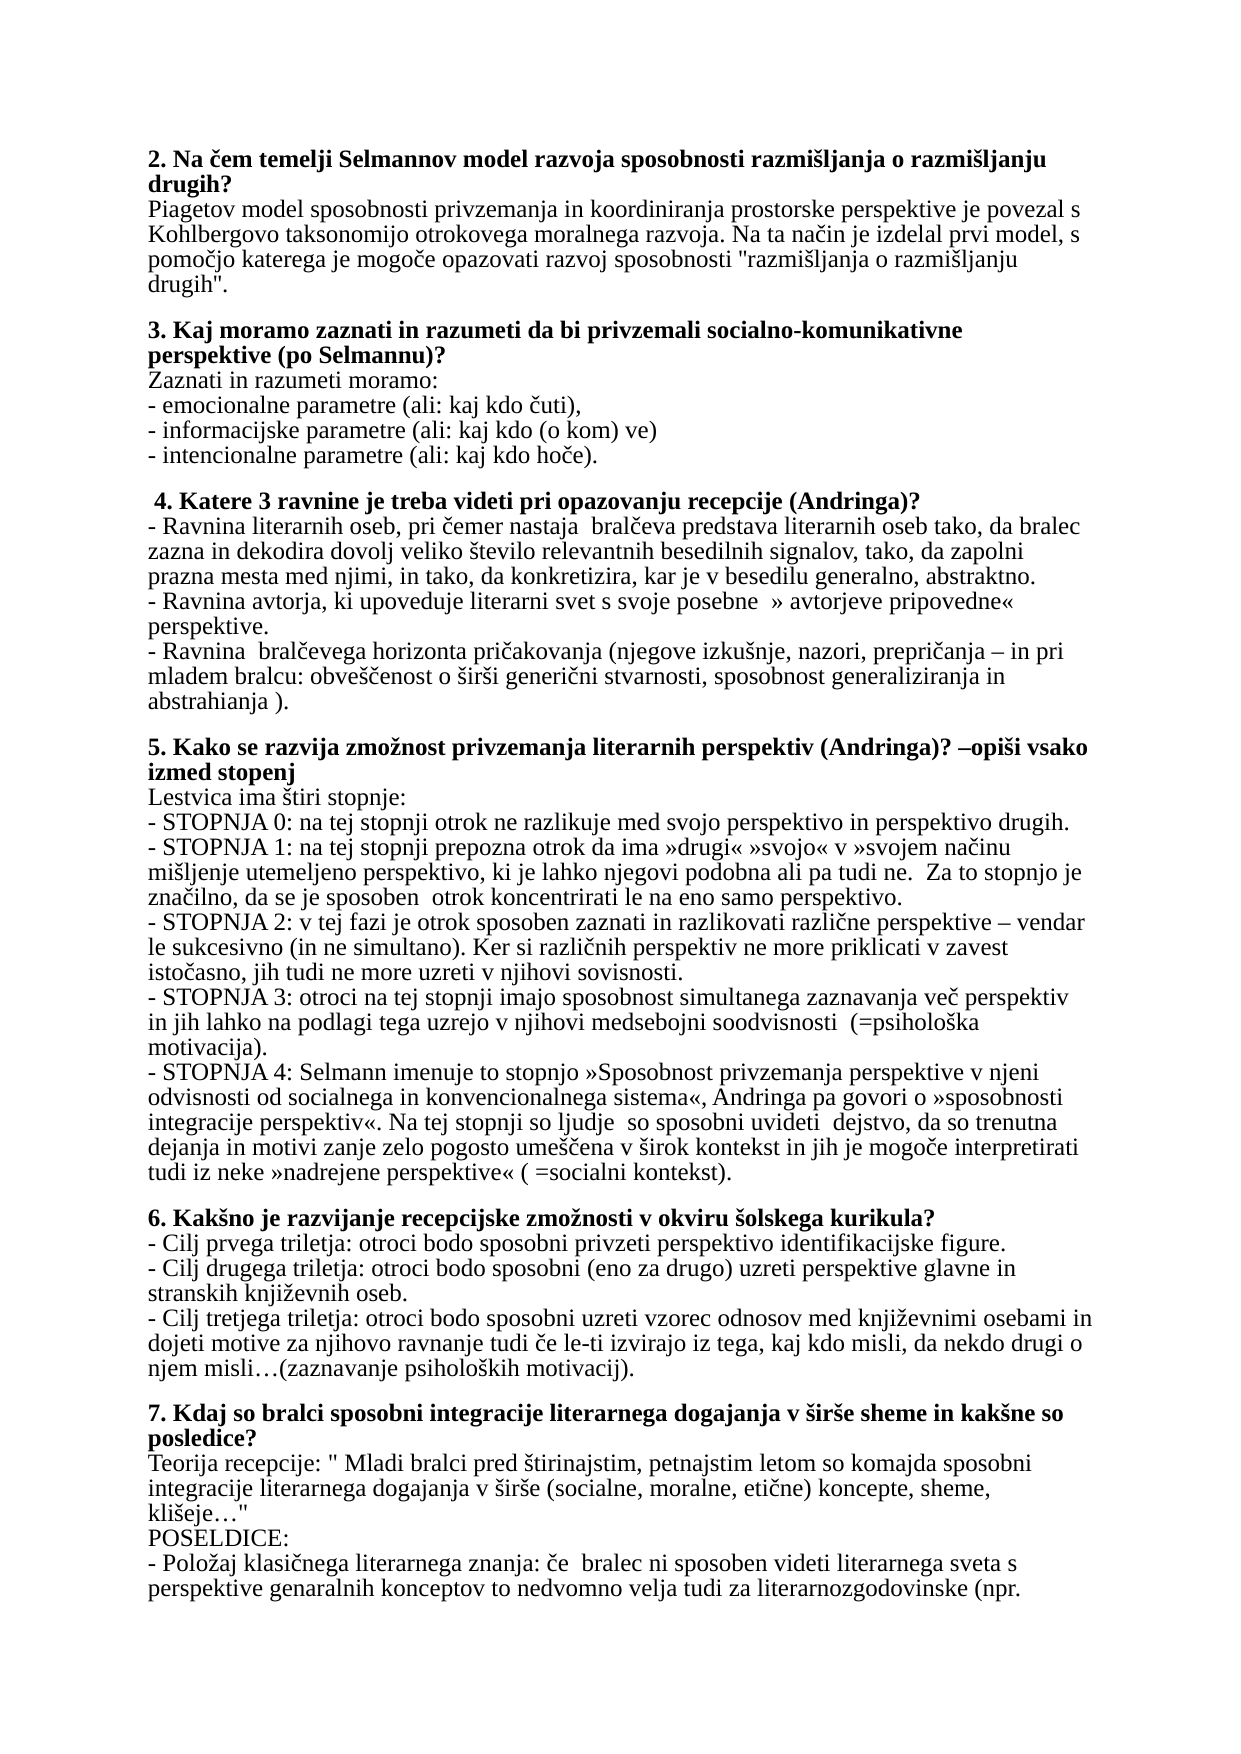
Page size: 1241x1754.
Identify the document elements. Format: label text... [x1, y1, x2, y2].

text - Cilj prvega triletja: otroci bodo sposobni privzeti perspektivo identifikacijske figure. - Cilj drugega triletja: otroci bodo sposobni (eno za drugo) uzreti perspektive glavne in stranskih književnih oseb. - Cilj tretjega triletja: otroci bodo sposobni uzreti vzorec odnosov med književnimi osebami in dojeti motive za njihovo ravnanje tudi če le-ti izvirajo iz tega, kaj kdo misli, da nekdo drugi o njem misli…(zaznavanje psiholoških motivacij). [148, 1231, 1093, 1381]
text Teorija recepcije: " Mladi bralci pred štirinajstim, petnajstim letom so komajda sposobni integracije literarnega dogajanja v širše (socialne, moralne, etične) koncepte, sheme, klišeje…" POSELDICE: - Položaj klasičnega literarnega znanja: če bralec ni sposoben videti literarnega sveta s perspektive genaralnih konceptov to nedvomno velja tudi za literarnozgodovinske (npr. [148, 1452, 1093, 1602]
text 5. Kako se razvija zmožnost privzemanja literarnih perspektiv (Andringa)? –opiši vsako izmed stopenj [148, 735, 1093, 785]
text 2. Na čem temelji Selmannov model razvoja sposobnosti razmišljanja o razmišljanju drugih? Piagetov model sposobnosti privzemanja in koordiniranja prostorske perspektive je povezal s Kohlbergovo taksonomijo otrokovega moralnega razvoja. Na ta način je izdelal prvi model, s pomočjo katerega je mogoče opazovati razvoj sposobnosti ''razmišljanja o razmišljanju drugih''. [148, 148, 1093, 298]
text 6. Kakšno je razvijanje recepcijske zmožnosti v okviru šolskega kurikula? [148, 1206, 1093, 1231]
text 4. Katere 3 ravnine je treba videti pri opazovanju recepcije (Andringa)? - Ravnina literarnih oseb, pri čemer nastaja bralčeva predstava literarnih oseb tako, da bralec zazna in dekodira dovolj veliko število relevantnih besedilnih signalov, tako, da zapolni prazna mesta med njimi, in tako, da konkretizira, kar je v besedilu generalno, abstraktno. - Ravnina avtorja, ki upoveduje literarni svet s svoje posebne » avtorjeve pripovedne« perspektive. - Ravnina bralčevega horizonta pričakovanja (njegove izkušnje, nazori, prepričanja – in pri mladem bralcu: obveščenost o širši generični stvarnosti, sposobnost generaliziranja in abstrahianja ). [148, 489, 1093, 714]
text 3. Kaj moramo zaznati in razumeti da bi privzemali socialno-komunikativne perspektive (po Selmannu)? Zaznati in razumeti moramo: - emocionalne parametre (ali: kaj kdo čuti), - informacijske parametre (ali: kaj kdo (o kom) ve) - intencionalne parametre (ali: kaj kdo hoče). [148, 318, 1093, 468]
text 7. Kdaj so bralci sposobni integracije literarnega dogajanja v širše sheme in kakšne so posledice? [148, 1402, 1093, 1452]
text Lestvica ima štiri stopnje: - STOPNJA 0: na tej stopnji otrok ne razlikuje med svojo perspektivo in perspektivo drugih. - STOPNJA 1: na tej stopnji prepozna otrok da ima »drugi« »svojo« v »svojem načinu mišljenje utemeljeno perspektivo, ki je lahko njegovi podobna ali pa tudi ne. Za to stopnjo je značilno, da se je sposoben otrok koncentrirati le na eno samo perspektivo. - STOPNJA 2: v tej fazi je otrok sposoben zaznati in razlikovati različne perspektive – vendar le sukcesivno (in ne simultano). Ker si različnih perspektiv ne more priklicati v zavest istočasno, jih tudi ne more uzreti v njihovi sovisnosti. - STOPNJA 3: otroci na tej stopnji imajo sposobnost simultanega zaznavanja več perspektiv in jih lahko na podlagi tega uzrejo v njihovi medsebojni soodvisnosti (=psihološka motivacija). - STOPNJA 4: Selmann imenuje to stopnjo »Sposobnost privzemanja perspektive v njeni odvisnosti od socialnega in konvencionalnega sistema«, Andringa pa govori o »sposobnosti integracije perspektiv«. Na tej stopnji so ljudje so sposobni uvideti dejstvo, da so trenutna dejanja in motivi zanje zelo pogosto umeščena v širok kontekst in jih je mogoče interpretirati tudi iz neke »nadrejene perspektive« ( =socialni kontekst). [148, 785, 1093, 1185]
